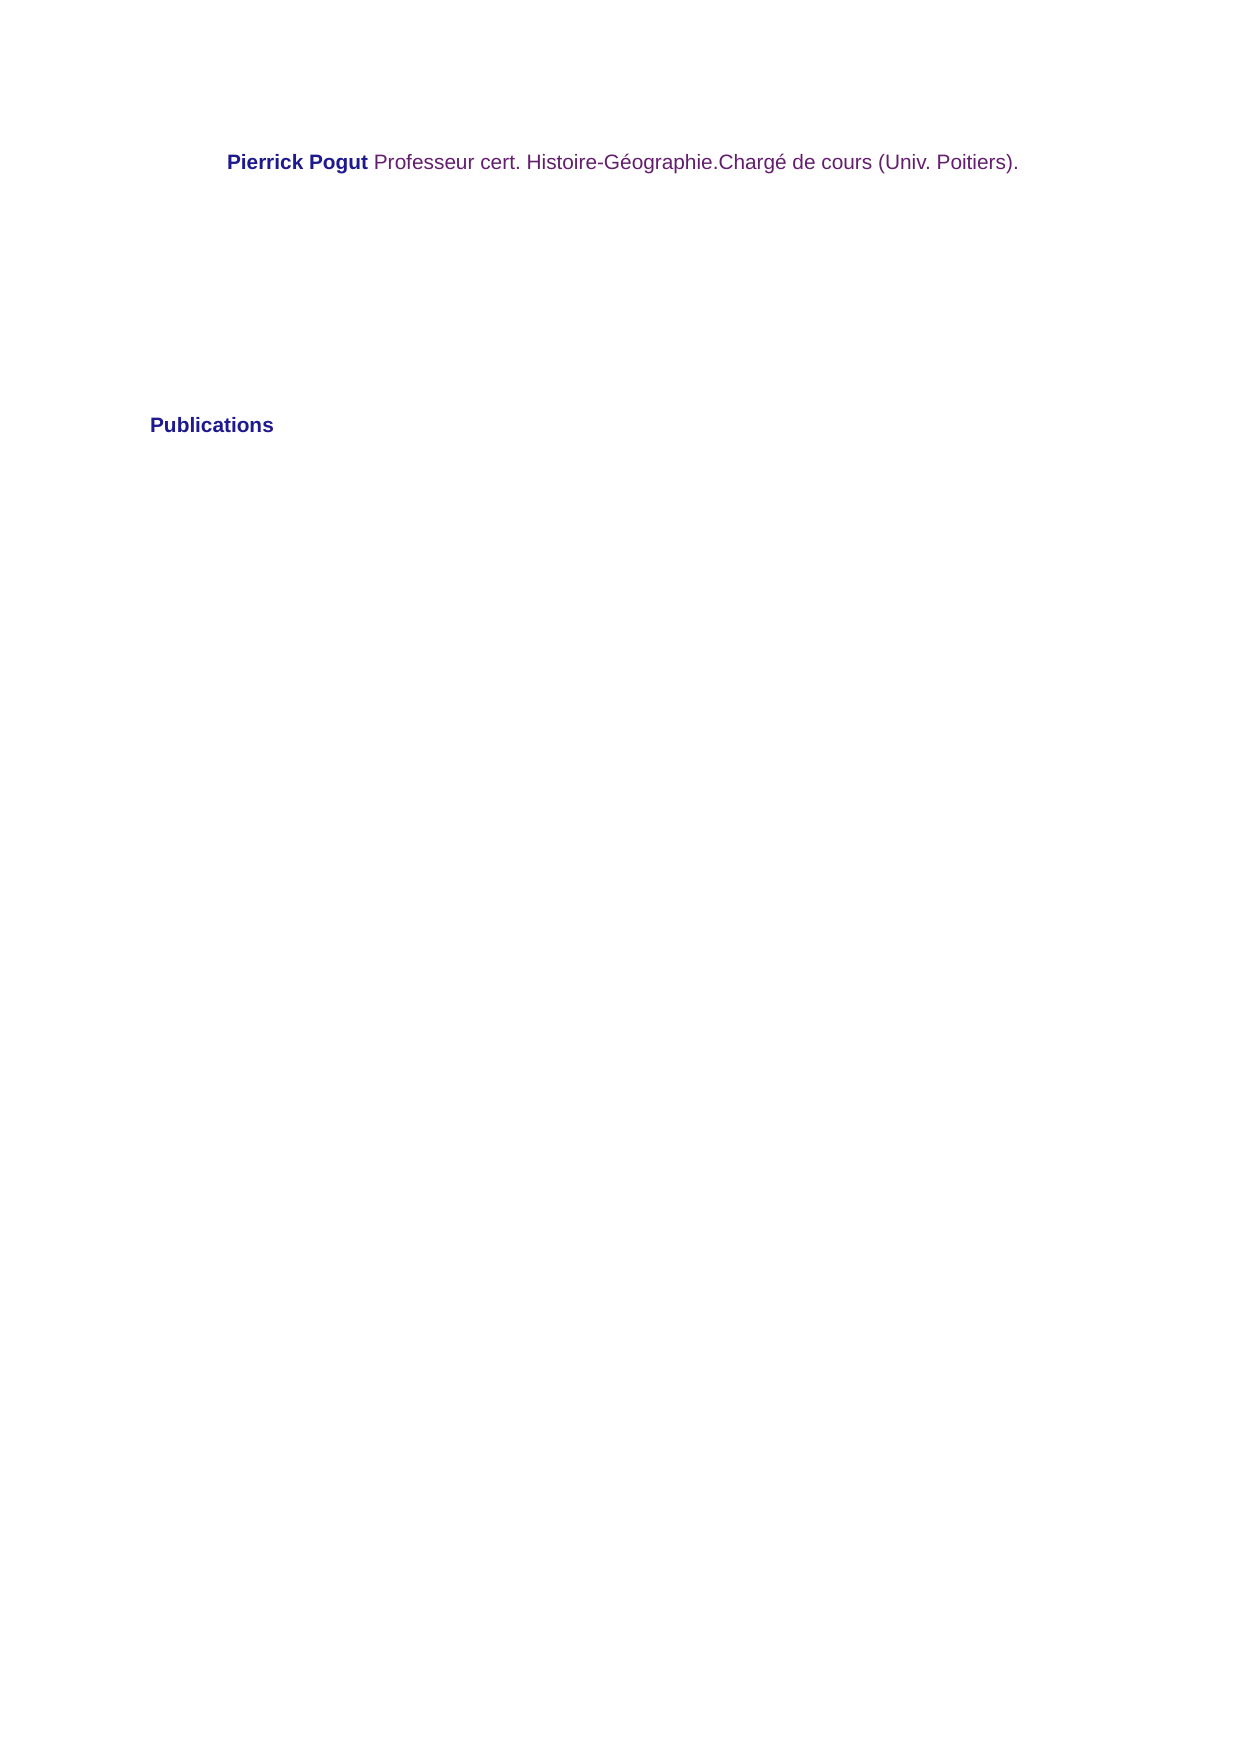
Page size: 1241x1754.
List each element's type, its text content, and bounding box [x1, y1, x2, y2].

subtitle Pierrick Pogut Professeur cert. Histoire-Géographie.Chargé de cours (Univ. Poitiers). [150, 150, 1090, 174]
subtitle Publications [150, 412, 1090, 436]
